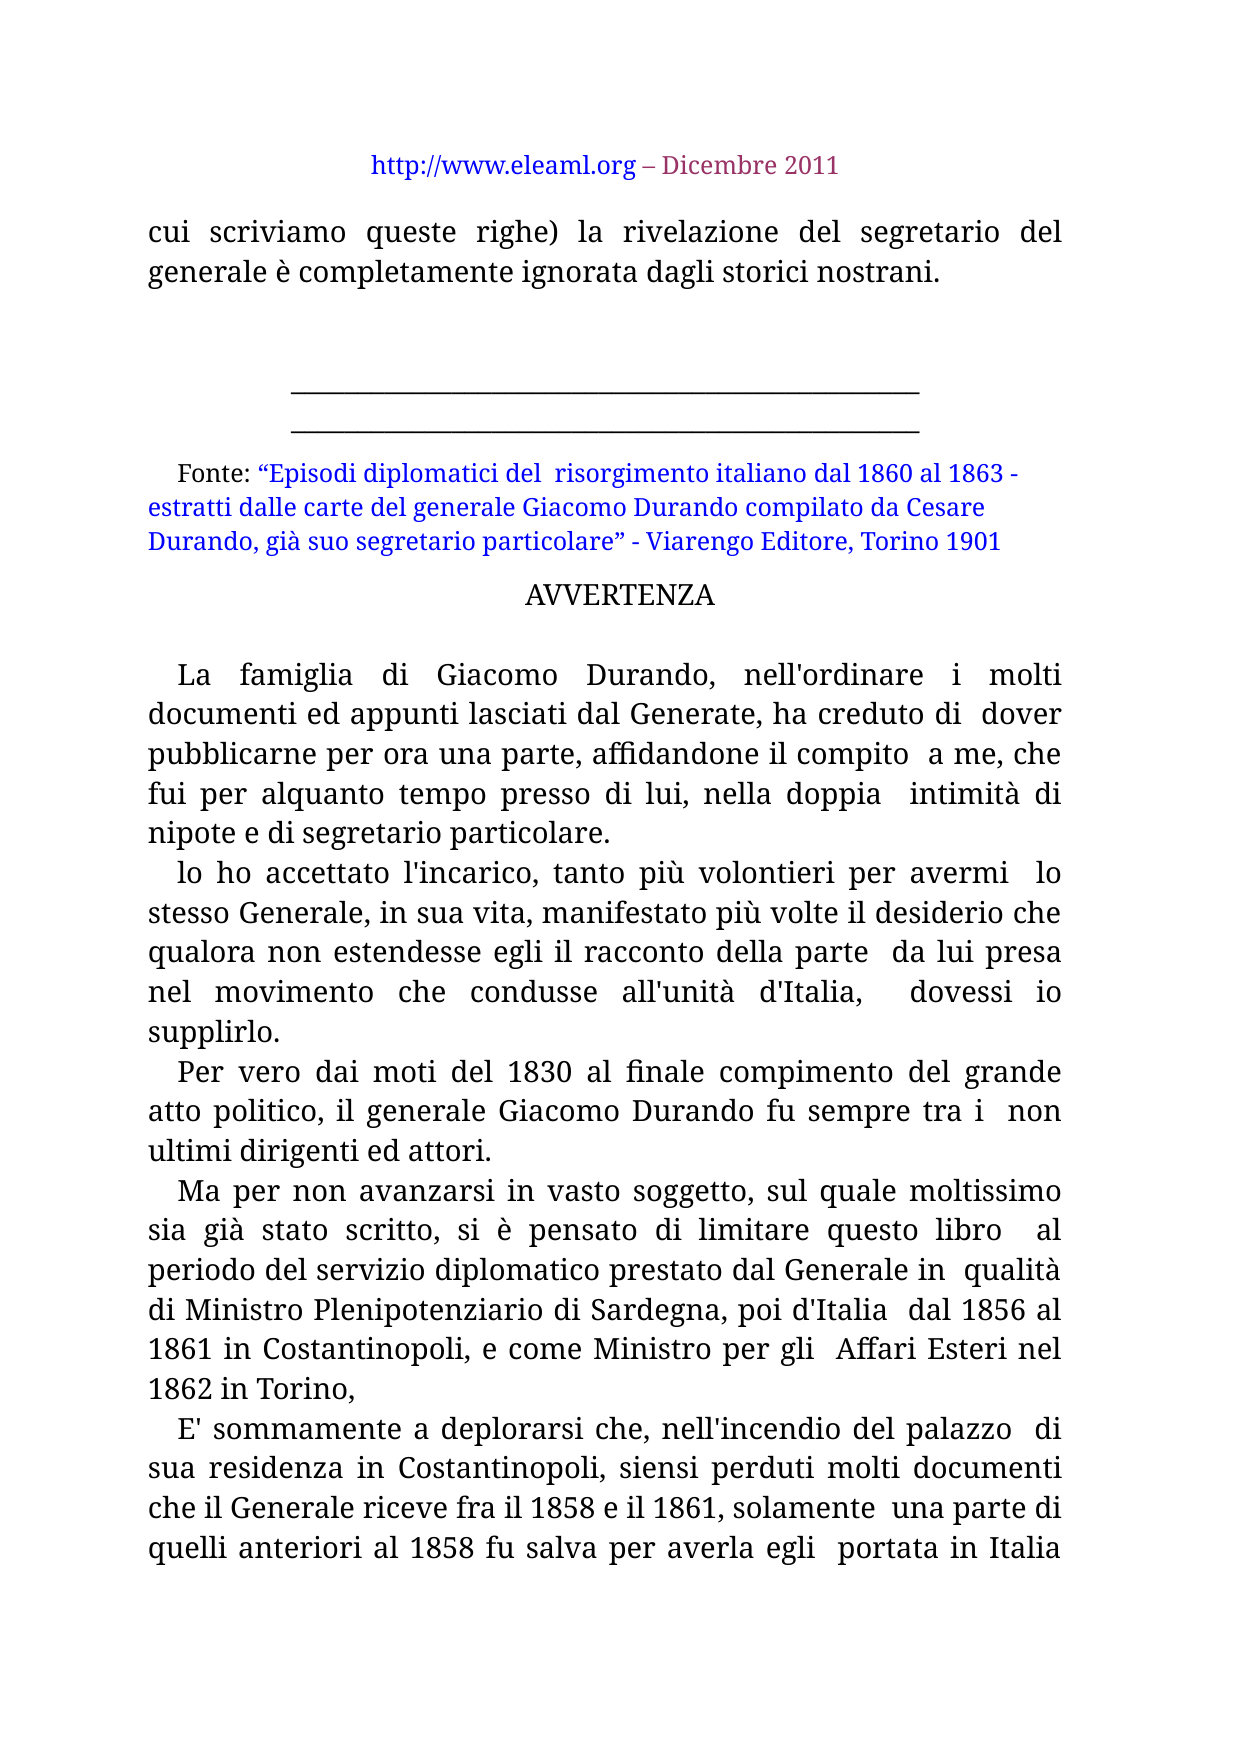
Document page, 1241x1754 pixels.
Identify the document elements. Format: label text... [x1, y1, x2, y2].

text _______________________________________________ [148, 398, 1063, 438]
text Fonte: “Episodi diplomatici del risorgimento italiano dal 1860 al 1863 - estratti dalle carte del generale Giacomo Durando compilato da Cesare Durando, già suo segretario particolare” - Viarengo Editore, Torino 1901 [148, 455, 1063, 557]
text lo ho accettato l'incarico, tanto più volontieri per avermi lo stesso Generale, in sua vita, manifestato più volte il desiderio che qualora non estendesse egli il racconto della parte da lui presa nel movimento che condusse all'unità d'Italia, dovessi io supplirlo. [148, 852, 1063, 1051]
text cui scriviamo queste righe) la rivelazione del segretario del generale è completamente ignorata dagli storici nostrani. [148, 211, 1063, 291]
text E' sommamente a deplorarsi che, nell'incendio del palazzo di sua residenza in Costantinopoli, siensi perduti molti documenti che il Generale riceve fra il 1858 e il 1861, solamente una parte di quelli anteriori al 1858 fu salva per averla egli portata in Italia [148, 1408, 1063, 1567]
text Per vero dai moti del 1830 al finale compimento del grande atto politico, il generale Giacomo Durando fu sempre tra i non ultimi dirigenti ed attori. [148, 1051, 1063, 1170]
text La famiglia di Giacomo Durando, nell'ordinare i molti documenti ed appunti lasciati dal Generate, ha creduto di dover pubblicarne per ora una parte, affidandone il compito a me, che fui per alquanto tempo presso di lui, nella doppia intimità di nipote e di segretario particolare. [148, 654, 1063, 852]
text _______________________________________________ [148, 359, 1063, 398]
text AVVERTENZA [148, 574, 1063, 614]
text Ma per non avanzarsi in vasto soggetto, sul quale moltissimo sia già stato scritto, si è pensato di limitare questo libro al periodo del servizio diplomatico prestato dal Generale in qualità di Ministro Plenipotenziario di Sardegna, poi d'Italia dal 1856 al 1861 in Costantinopoli, e come Ministro per gli Affari Esteri nel 1862 in Torino, [148, 1170, 1063, 1408]
